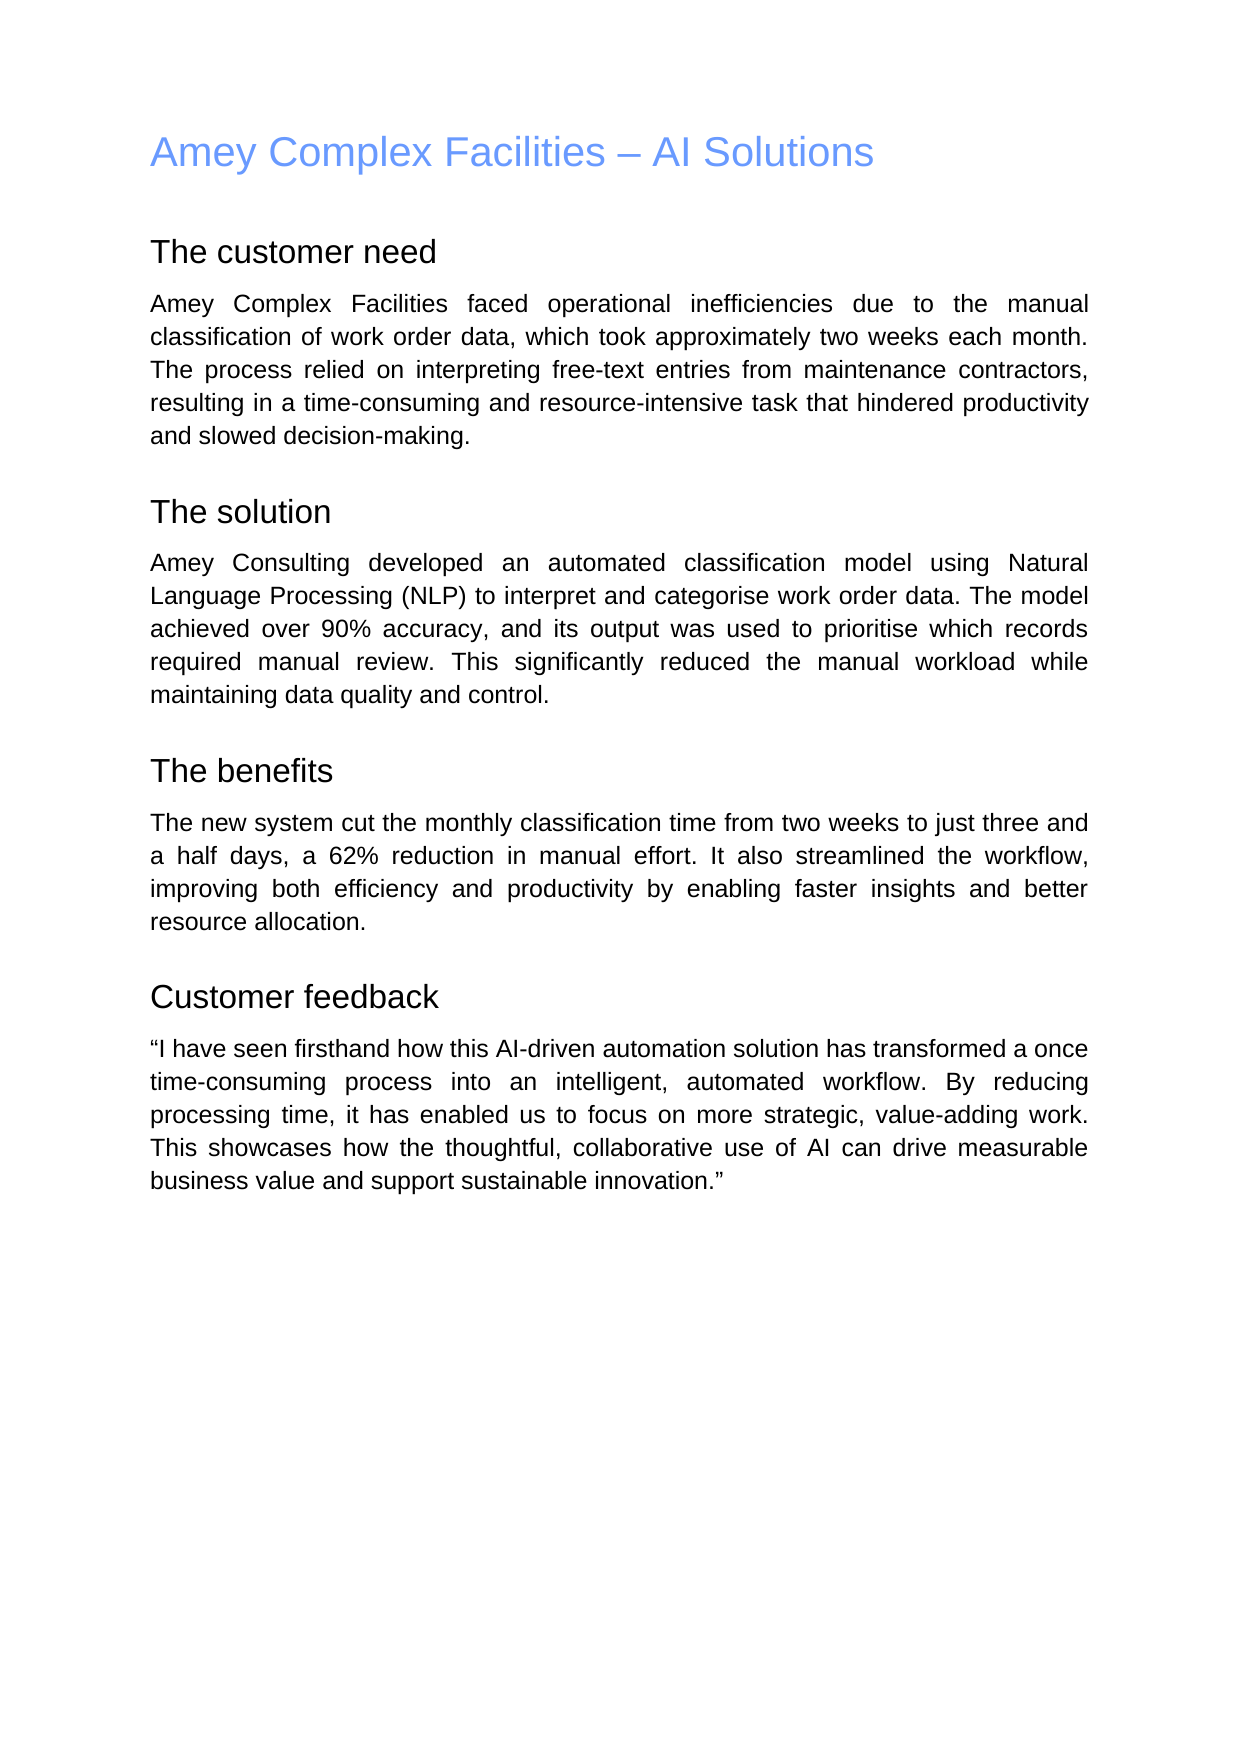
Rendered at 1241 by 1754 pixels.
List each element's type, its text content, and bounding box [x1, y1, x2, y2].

text The new system cut the monthly classification time from two weeks to just three and a half days, a 62% reduction in manual effort. It also streamlined the workflow, improving both efficiency and productivity by enabling faster insights and better resource allocation. [150, 808, 1090, 935]
text “I have seen firsthand how this AI-driven automation solution has transformed a once time-consuming process into an intelligent, automated workflow. By reducing processing time, it has enabled us to focus on more strategic, value-adding work. This showcases how the thoughtful, collaborative use of AI can drive measurable business value and support sustainable innovation.” [150, 1034, 1090, 1195]
subtitle The solution [150, 492, 1090, 530]
subtitle Customer feedback [150, 977, 1090, 1016]
text Amey Consulting developed an automated classification model using Natural Language Processing (NLP) to interpret and categorise work order data. The model achieved over 90% accuracy, and its output was used to prioritise which records required manual review. This significantly reduced the manual workload while maintaining data quality and control. [150, 548, 1090, 709]
text Amey Complex Facilities faced operational inefficiencies due to the manual classification of work order data, which took approximately two weeks each month. The process relied on interpreting free-text entries from maintenance contractors, resulting in a time-consuming and resource-intensive task that hindered productivity and slowed decision-making. [150, 289, 1090, 450]
subtitle The customer need [150, 232, 1090, 271]
subtitle The benefits [150, 751, 1090, 789]
subtitle Amey Complex Facilities – AI Solutions [150, 127, 1090, 175]
